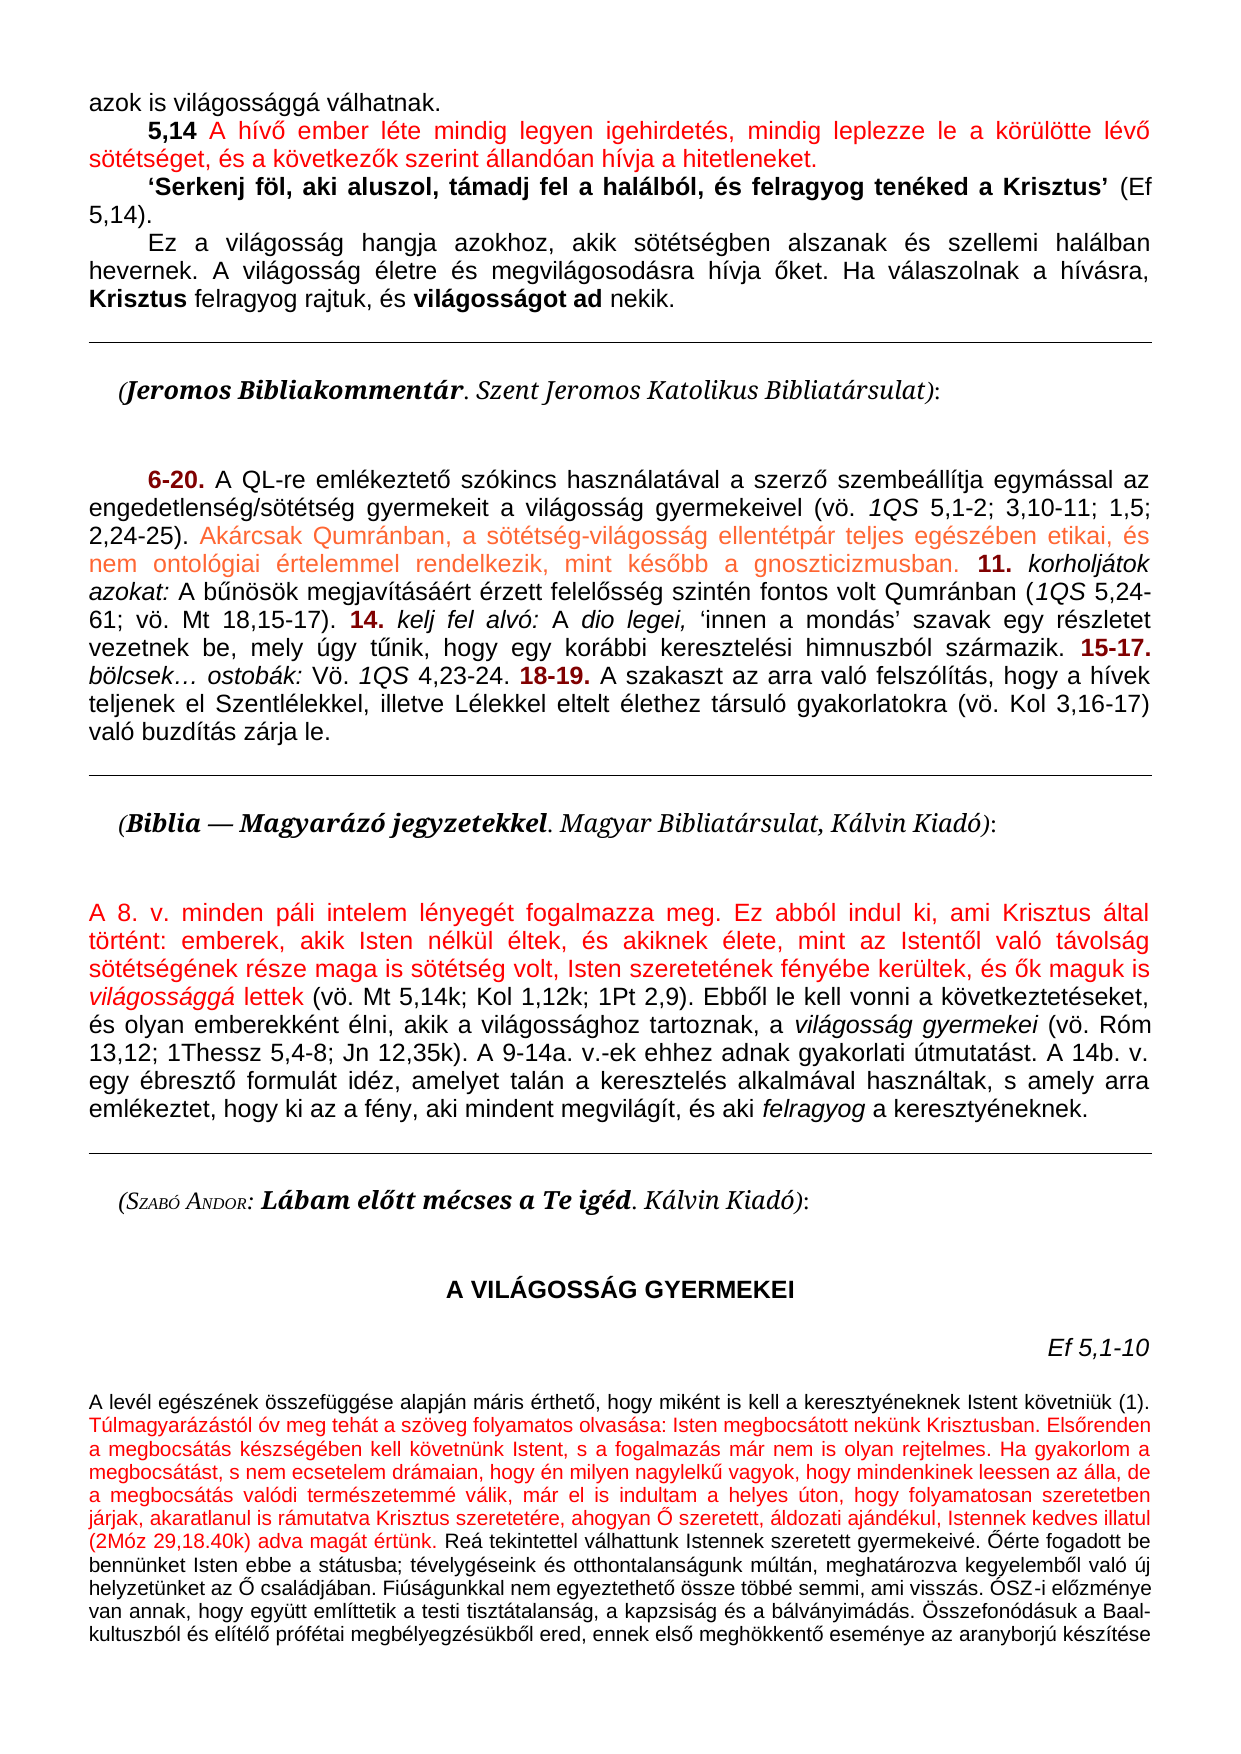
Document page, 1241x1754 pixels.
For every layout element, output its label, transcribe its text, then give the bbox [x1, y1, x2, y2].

text (Szabó Andor: Lábam előtt mécses a Te igéd. Kálvin Kiadó): [88, 1154, 1152, 1246]
text Ef 5,1-10 [88, 1333, 1152, 1361]
text ‘Serkenj föl, aki aluszol, támadj fel a halálból, és felragyog tenéked a Krisztus’ (Ef 5,14). [88, 173, 1152, 229]
text Ez a világosság hangja azokhoz, akik sötétségben alszanak és szellemi halálban hevernek. A világosság életre és megvilágosodásra hívja őket. Ha válaszolnak a hívásra, Krisztus felragyog rajtuk, és világosságot ad nekik. [88, 229, 1152, 313]
text 5,14 A hívő ember léte mindig legyen igehirdetés, mindig leplezze le a körülötte lévő sötétséget, és a következők szerint állandóan hívja a hitetleneket. [88, 117, 1152, 173]
text A levél egészének összefüggése alapján máris érthető, hogy miként is kell a keresztyéneknek Istent követniük (1). Túlmagyarázástól óv meg tehát a szöveg folyamatos olvasása: Isten megbocsátott nekünk Krisztusban. Elsőrenden a megbocsátás készségében kell követnünk Istent, s a fogalmazás már nem is olyan rejtelmes. Ha gyakorlom a megbocsátást, s nem ecsetelem drámaian, hogy én milyen nagylelkű vagyok, hogy mindenkinek leessen az álla, de a megbocsátás valódi természetemmé válik, már el is indultam a helyes úton, hogy folyamatosan szeretetben járjak, akaratlanul is rámutatva Krisztus szeretetére, ahogyan Ő szeretett, áldozati ajándékul, Istennek kedves illatul (2Móz 29,18.40k) adva magát értünk. Reá tekintettel válhattunk Istennek szeretett gyermekeivé. Őérte fogadott be bennünket Isten ebbe a státusba; tévelygéseink és otthontalanságunk múltán, meghatározva kegyelemből való új helyzetünket az Ő családjában. Fiúságunkkal nem egyeztethető össze többé semmi, ami visszás. ÓSZ‑i előzménye van annak, hogy együtt említtetik a testi tisztátalanság, a kapzsiság és a bálványimádás. Összefonódásuk a Baal-kultuszból és elítélő prófétai megbélyegzésükből ered, ennek első meghökkentő eseménye az aranyborjú készítése [88, 1391, 1152, 1646]
text 6-20. A QL-re emlékeztető szókincs használatával a szerző szembeállítja egymással az engedetlenség/sötétség gyermekeit a világosság gyermekeivel (vö. 1QS 5,1-2; 3,10-11; 1,5; 2,24-25). Akárcsak Qumránban, a sötétség-világosság ellentétpár teljes egészében etikai, és nem ontológiai értelemmel rendelkezik, mint később a gnoszticizmusban. 11. korholjátok azokat: A bűnösök megjavításáért érzett felelősség szintén fontos volt Qumránban (1QS 5,24-61; vö. Mt 18,15-17). 14. kelj fel alvó: A dio legei, ‘innen a mondás’ szavak egy részletet vezetnek be, mely úgy tűnik, hogy egy korábbi keresztelési himnuszból származik. 15-17. bölcsek… ostobák: Vö. 1QS 4,23-24. 18-19. A szakaszt az arra való felszólítás, hogy a hívek teljenek el Szentlélekkel, illetve Lélekkel eltelt élethez társuló gyakorlatokra (vö. Kol 3,16-17) való buzdítás zárja le. [88, 466, 1152, 746]
text A 8. v. minden páli intelem lényegét fogalmazza meg. Ez abból indul ki, ami Krisztus által történt: emberek, akik Isten nélkül éltek, és akiknek élete, mint az Istentől való távolság sötétségének része maga is sötétség volt, Isten szeretetének fényébe kerültek, és ők maguk is világossággá lettek (vö. Mt 5,14k; Kol 1,12k; 1Pt 2,9). Ebből le kell vonni a következtetéseket, és olyan emberekként élni, akik a világossághoz tartoznak, a világosság gyermekei (vö. Róm 13,12; 1Thessz 5,4-8; Jn 12,35k). A 9-14a. v.-ek ehhez adnak gyakorlati útmutatást. A 14b. v. egy ébresztő formulát idéz, amelyet talán a keresztelés alkalmával használtak, s amely arra emlékeztet, hogy ki az a fény, aki mindent megvilágít, és aki felragyog a keresztyéneknek. [88, 899, 1152, 1123]
text (Jeromos Bibliakommentár. Szent Jeromos Katolikus Bibliatársulat): [88, 343, 1152, 436]
text A VILÁGOSSÁG GYERMEKEI [88, 1276, 1152, 1304]
text (Biblia — Magyarázó jegyzetekkel. Magyar Bibliatársulat, Kálvin Kiadó): [88, 776, 1152, 869]
text azok is világossággá válhatnak. [88, 88, 1152, 117]
